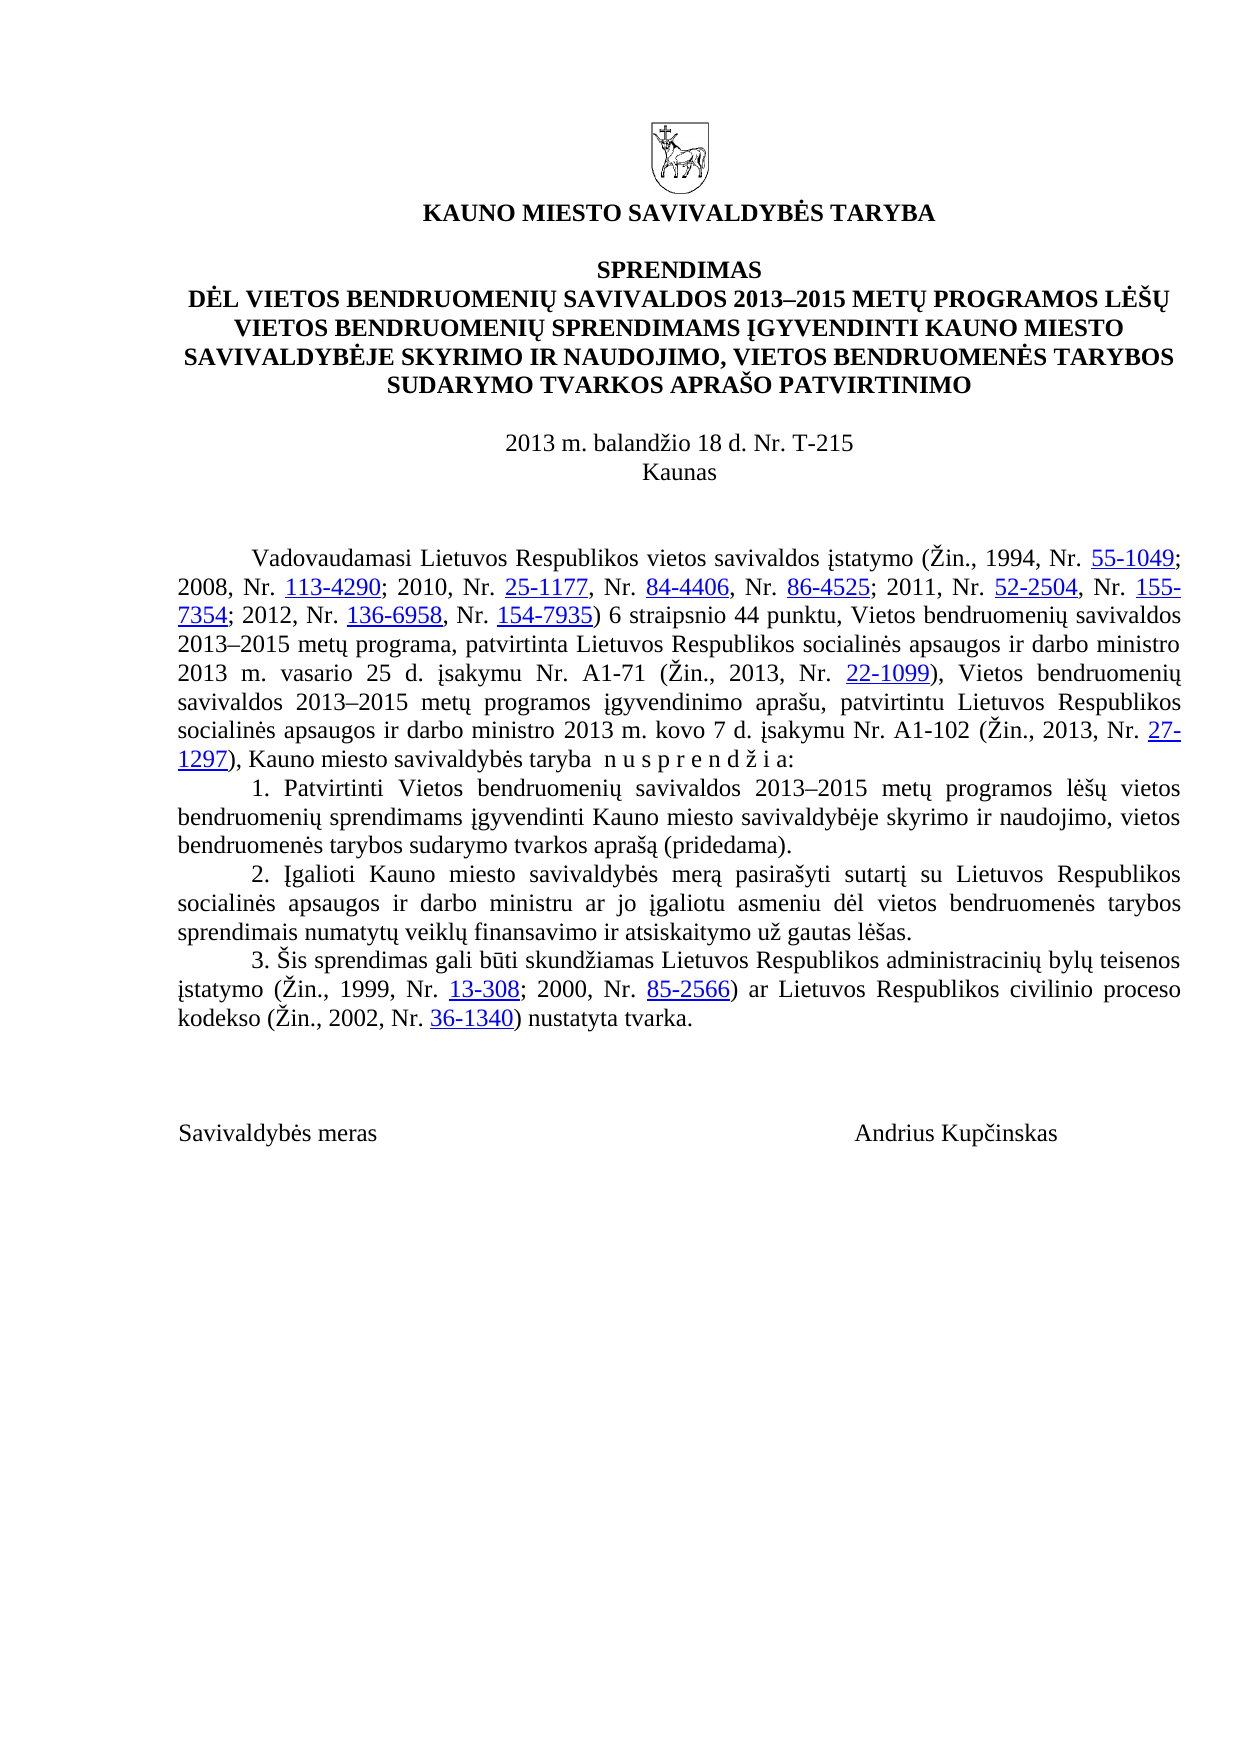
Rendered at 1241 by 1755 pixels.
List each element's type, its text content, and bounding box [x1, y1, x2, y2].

text KAUNO MIESTO SAVIVALDYBĖS TARYBA [177, 198, 1181, 227]
text Kaunas [177, 457, 1181, 485]
text 3. Šis sprendimas gali būti skundžiamas Lietuvos Respublikos administracinių bylų teisenos įstatymo (Žin., 1999, Nr. 13-308; 2000, Nr. 85-2566) ar Lietuvos Respublikos civilinio proceso kodekso (Žin., 2002, Nr. 36-1340) nustatyta tvarka. [177, 945, 1181, 1032]
text Savivaldybės meras Andrius Kupčinskas [178, 1118, 1181, 1147]
text 2. Įgalioti Kauno miesto savivaldybės merą pasirašyti sutartį su Lietuvos Respublikos socialinės apsaugos ir darbo ministru ar jo įgaliotu asmeniu dėl vietos bendruomenės tarybos sprendimais numatytų veiklų finansavimo ir atsiskaitymo už gautas lėšas. [177, 859, 1181, 945]
text 1. Patvirtinti Vietos bendruomenių savivaldos 2013–2015 metų programos lėšų vietos bendruomenių sprendimams įgyvendinti Kauno miesto savivaldybėje skyrimo ir naudojimo, vietos bendruomenės tarybos sudarymo tvarkos aprašą (pridedama). [177, 773, 1181, 859]
text Vadovaudamasi Lietuvos Respublikos vietos savivaldos įstatymo (Žin., 1994, Nr. 55-1049; 2008, Nr. 113-4290; 2010, Nr. 25-1177, Nr. 84-4406, Nr. 86-4525; 2011, Nr. 52-2504, Nr. 155-7354; 2012, Nr. 136-6958, Nr. 154-7935) 6 straipsnio 44 punktu, Vietos bendruomenių savivaldos 2013–2015 metų programa, patvirtinta Lietuvos Respublikos socialinės apsaugos ir darbo ministro 2013 m. vasario 25 d. įsakymu Nr. A1-71 (Žin., 2013, Nr. 22-1099), Vietos bendruomenių savivaldos 2013–2015 metų programos įgyvendinimo aprašu, patvirtintu Lietuvos Respublikos socialinės apsaugos ir darbo ministro 2013 m. kovo 7 d. įsakymu Nr. A1-102 (Žin., 2013, Nr. 27-1297), Kauno miesto savivaldybės taryba n u s p r e n d ž i a: [177, 543, 1181, 773]
text SPRENDIMAS [177, 255, 1181, 284]
text 2013 m. balandžio 18 d. Nr. T-215 [177, 428, 1181, 457]
text DĖL VIETOS BENDRUOMENIŲ SAVIVALDOS 2013–2015 METŲ PROGRAMOS LĖŠŲ VIETOS BENDRUOMENIŲ SPRENDIMAMS ĮGYVENDINTI KAUNO MIESTO SAVIVALDYBĖJE SKYRIMO IR NAUDOJIMO, VIETOS BENDRUOMENĖS TARYBOS SUDARYMO TVARKOS APRAŠO PATVIRTINIMO [177, 284, 1181, 399]
